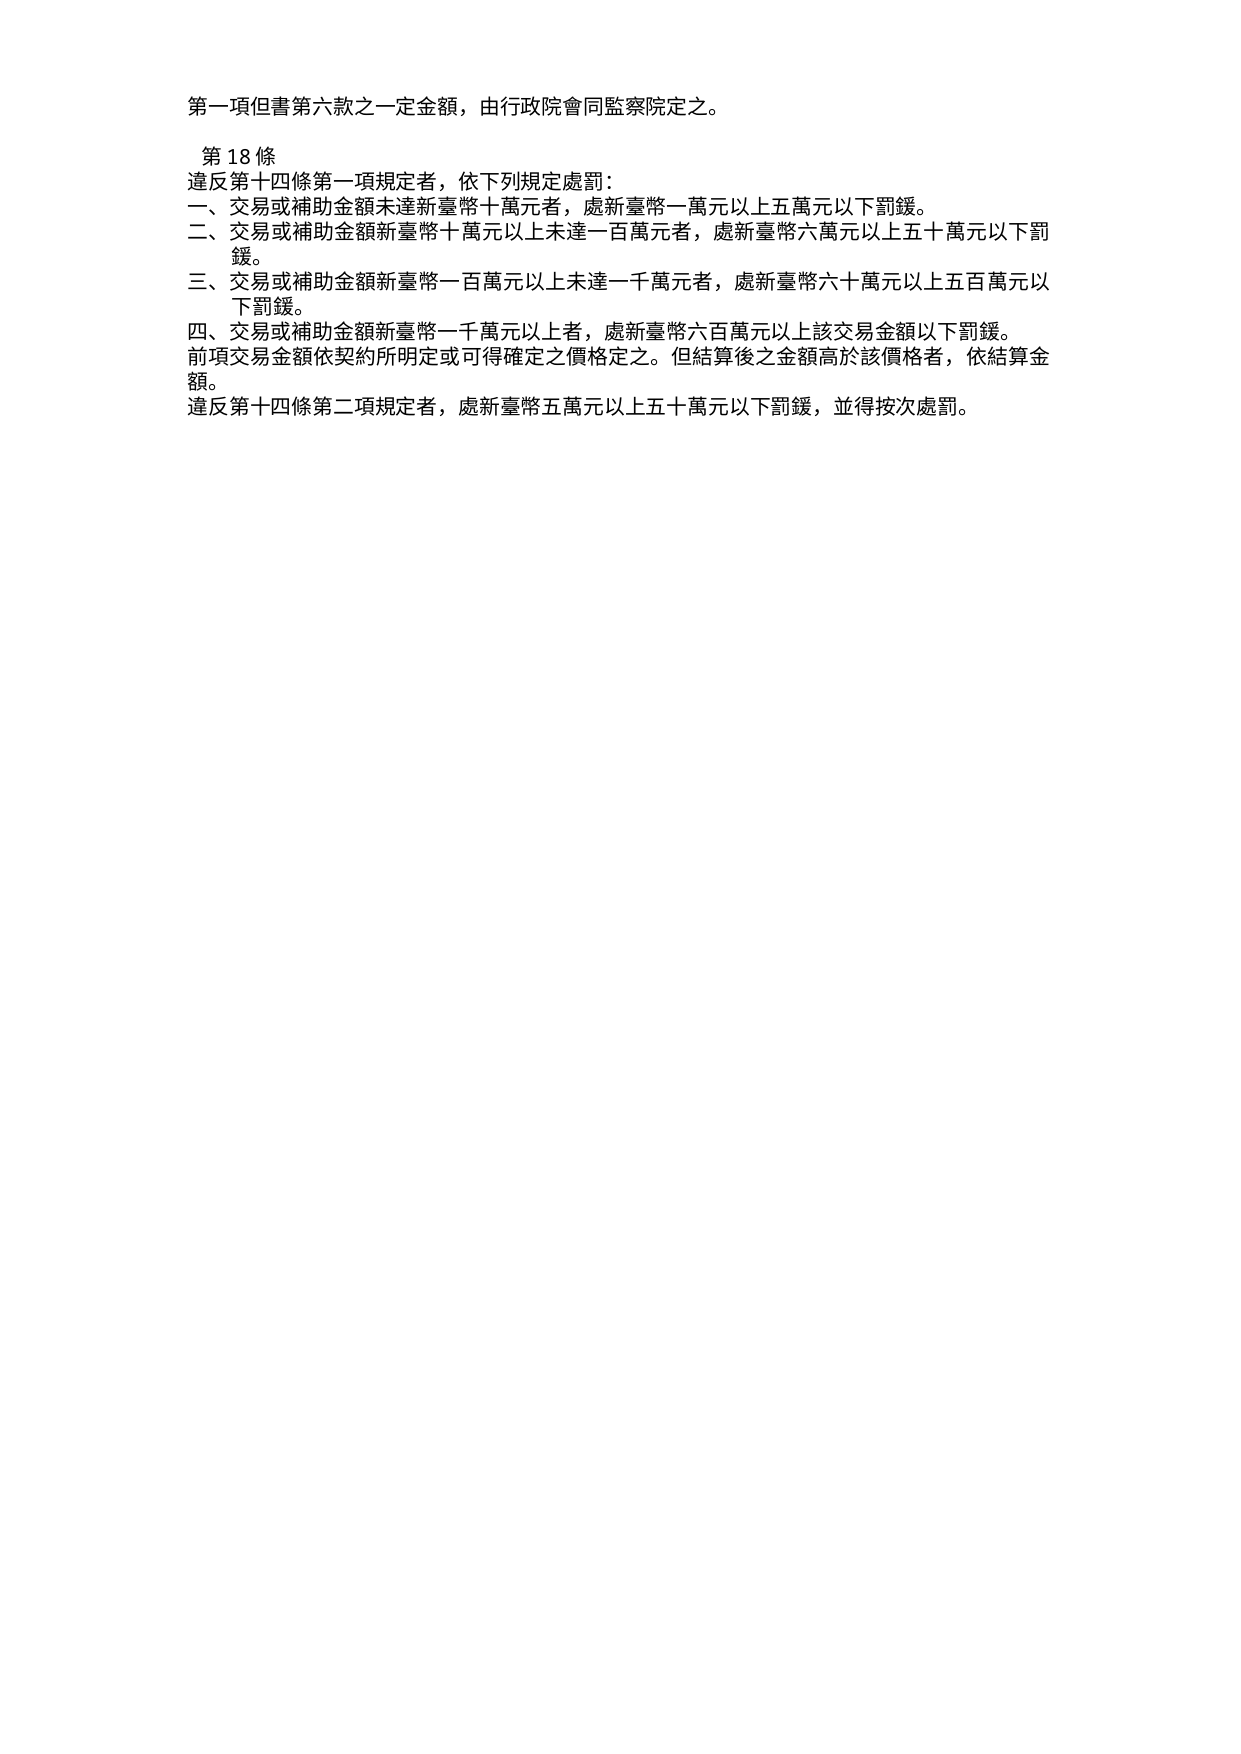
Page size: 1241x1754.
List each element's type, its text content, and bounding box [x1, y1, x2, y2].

text 四、交易或補助金額新臺幣一千萬元以上者，處新臺幣六百萬元以上該交易金額以下罰鍰。 [187, 319, 1053, 344]
text 違反第十四條第二項規定者，處新臺幣五萬元以上五十萬元以下罰鍰，並得按次處罰。 [187, 394, 1053, 419]
text 三、交易或補助金額新臺幣一百萬元以上未達一千萬元者，處新臺幣六十萬元以上五百萬元以下罰鍰。 [187, 269, 1053, 319]
text 第一項但書第六款之一定金額，由行政院會同監察院定之。 [187, 94, 1053, 119]
text 一、交易或補助金額未達新臺幣十萬元者，處新臺幣一萬元以上五萬元以下罰鍰。 [187, 194, 1053, 219]
text 前項交易金額依契約所明定或可得確定之價格定之。但結算後之金額高於該價格者，依結算金額。 [187, 344, 1053, 394]
text 第18條 [113, 144, 1147, 169]
text 違反第十四條第一項規定者，依下列規定處罰： [187, 169, 1053, 194]
text 二、交易或補助金額新臺幣十萬元以上未達一百萬元者，處新臺幣六萬元以上五十萬元以下罰鍰。 [187, 219, 1053, 269]
